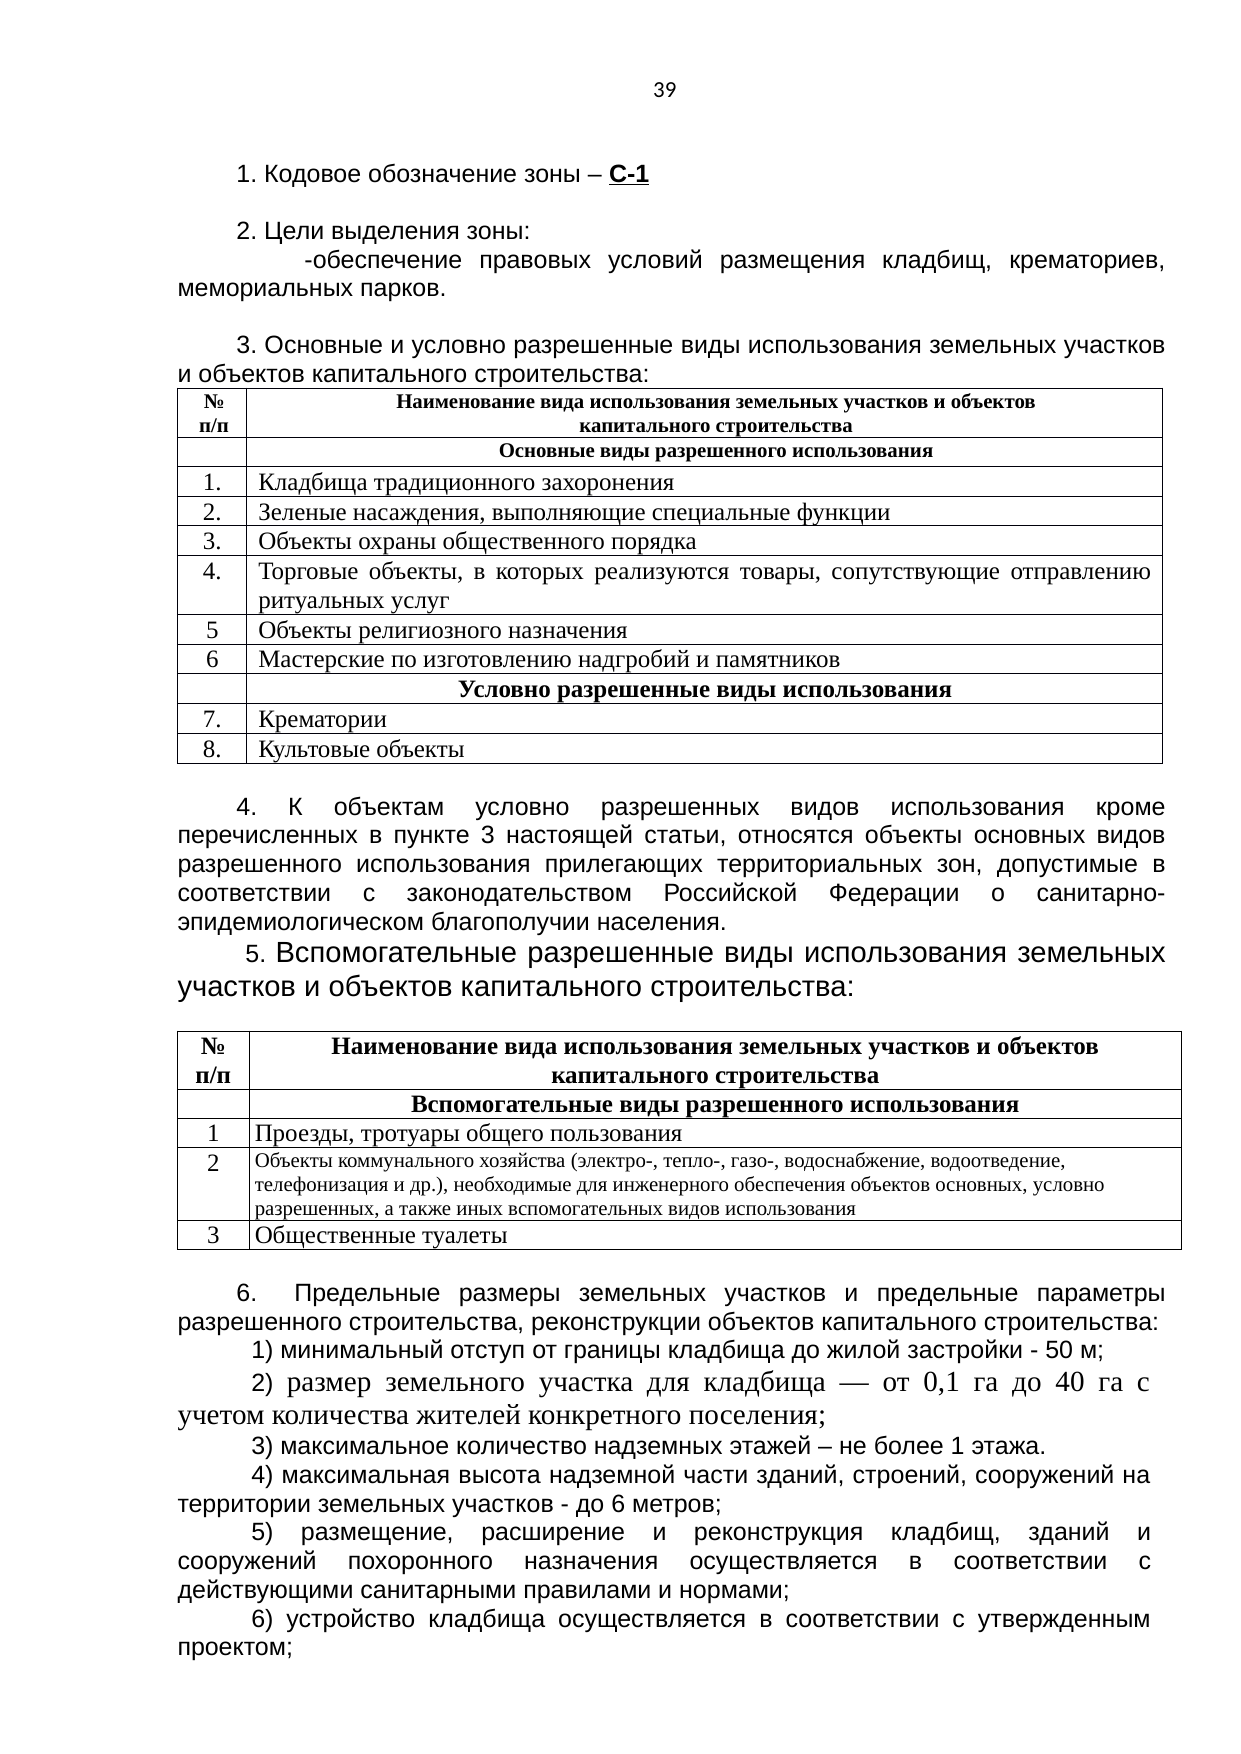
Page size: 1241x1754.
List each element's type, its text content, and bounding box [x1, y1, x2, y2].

table_cell Объекты религиозного назначения [247, 615, 1162, 643]
text 6. Предельные размеры земельных участков и предельные параметры разрешенного строительства, реконструкции объектов капитального строительства: [177, 1278, 1167, 1335]
table_cell Общественные туалеты [250, 1221, 1181, 1249]
table_cell 7. [178, 704, 246, 733]
table_cell [178, 438, 246, 466]
table_cell 6 [178, 645, 246, 673]
text 5) размещение, расширение и реконструкция кладбищ, зданий и сооружений похоронного назначения осуществляется в соответствии с действующими санитарными правилами и нормами; [177, 1517, 1152, 1603]
table_cell 1 [178, 1119, 249, 1147]
table_cell Основные виды разрешенного использования [247, 438, 1162, 466]
text 2) размер земельного участка для кладбища — от 0,1 га до 40 га с учетом количества жителей конкретного поселения; [177, 1364, 1152, 1431]
text 1) минимальный отступ от границы кладбища до жилой застройки - 50 м; [177, 1335, 1152, 1364]
text 3. Основные и условно разрешенные виды использования земельных участков и объектов капитального строительства: [177, 330, 1167, 388]
table_cell 4. [178, 556, 246, 614]
table_cell Торговые объекты, в которых реализуются товары, сопутствующие отправлению ритуальных услуг [247, 556, 1162, 614]
table_cell 3. [178, 526, 246, 555]
table_cell 3 [178, 1221, 249, 1249]
text 1. Кодовое обозначение зоны – С-1 [177, 159, 1167, 188]
table_cell 8. [178, 734, 246, 763]
text 4. К объектам условно разрешенных видов использования кроме перечисленных в пункте 3 настоящей статьи, относятся объекты основных видов разрешенного использования прилегающих территориальных зон, допустимые в соответствии с законодательством Российской Федерации о санитарно-эпидемиологическом благополучии населения. [177, 792, 1167, 936]
table_cell 1. [178, 467, 246, 496]
table_cell 2 [178, 1148, 249, 1220]
table_header № п/п [178, 1032, 249, 1089]
table_cell Культовые объекты [247, 734, 1162, 763]
text 2. Цели выделения зоны: [177, 216, 1167, 244]
table_cell Объекты охраны общественного порядка [247, 526, 1162, 555]
table_cell Зеленые насаждения, выполняющие специальные функции [247, 497, 1162, 525]
table_cell 2. [178, 497, 246, 525]
table_cell [178, 674, 246, 703]
table_header Наименование вида использования земельных участков и объектов капитального строительства [250, 1032, 1181, 1089]
table_header № п/п [178, 389, 246, 437]
table_header Наименование вида использования земельных участков и объектов капитального строительства [247, 389, 1162, 437]
table_cell 5 [178, 615, 246, 643]
text 6) устройство кладбища осуществляется в соответствии с утвержденным проектом; [177, 1603, 1152, 1661]
table_cell Объекты коммунального хозяйства (электро-, тепло-, газо-, водоснабжение, водоотведение, телефонизация и др.), необходимые для инженерного обеспечения объектов основных, условно разрешенных, а также иных вспомогательных видов использования [250, 1148, 1181, 1220]
table_cell Крематории [247, 704, 1162, 733]
table_cell Проезды, тротуары общего пользования [250, 1119, 1181, 1147]
table_cell Кладбища традиционного захоронения [247, 467, 1162, 496]
text 5. Вспомогательные разрешенные виды использования земельных участков и объектов капитального строительства: [177, 936, 1167, 1003]
table_cell [178, 1090, 249, 1118]
table_cell Мастерские по изготовлению надгробий и памятников [247, 645, 1162, 673]
table_cell Условно разрешенные виды использования [247, 674, 1162, 703]
text 3) максимальное количество надземных этажей – не более 1 этажа. [177, 1431, 1152, 1460]
table_cell Вспомогательные виды разрешенного использования [250, 1090, 1181, 1118]
text 4) максимальная высота надземной части зданий, строений, сооружений на территории земельных участков - до 6 метров; [177, 1460, 1152, 1517]
text -обеспечение правовых условий размещения кладбищ, крематориев, мемориальных парков. [177, 244, 1167, 302]
